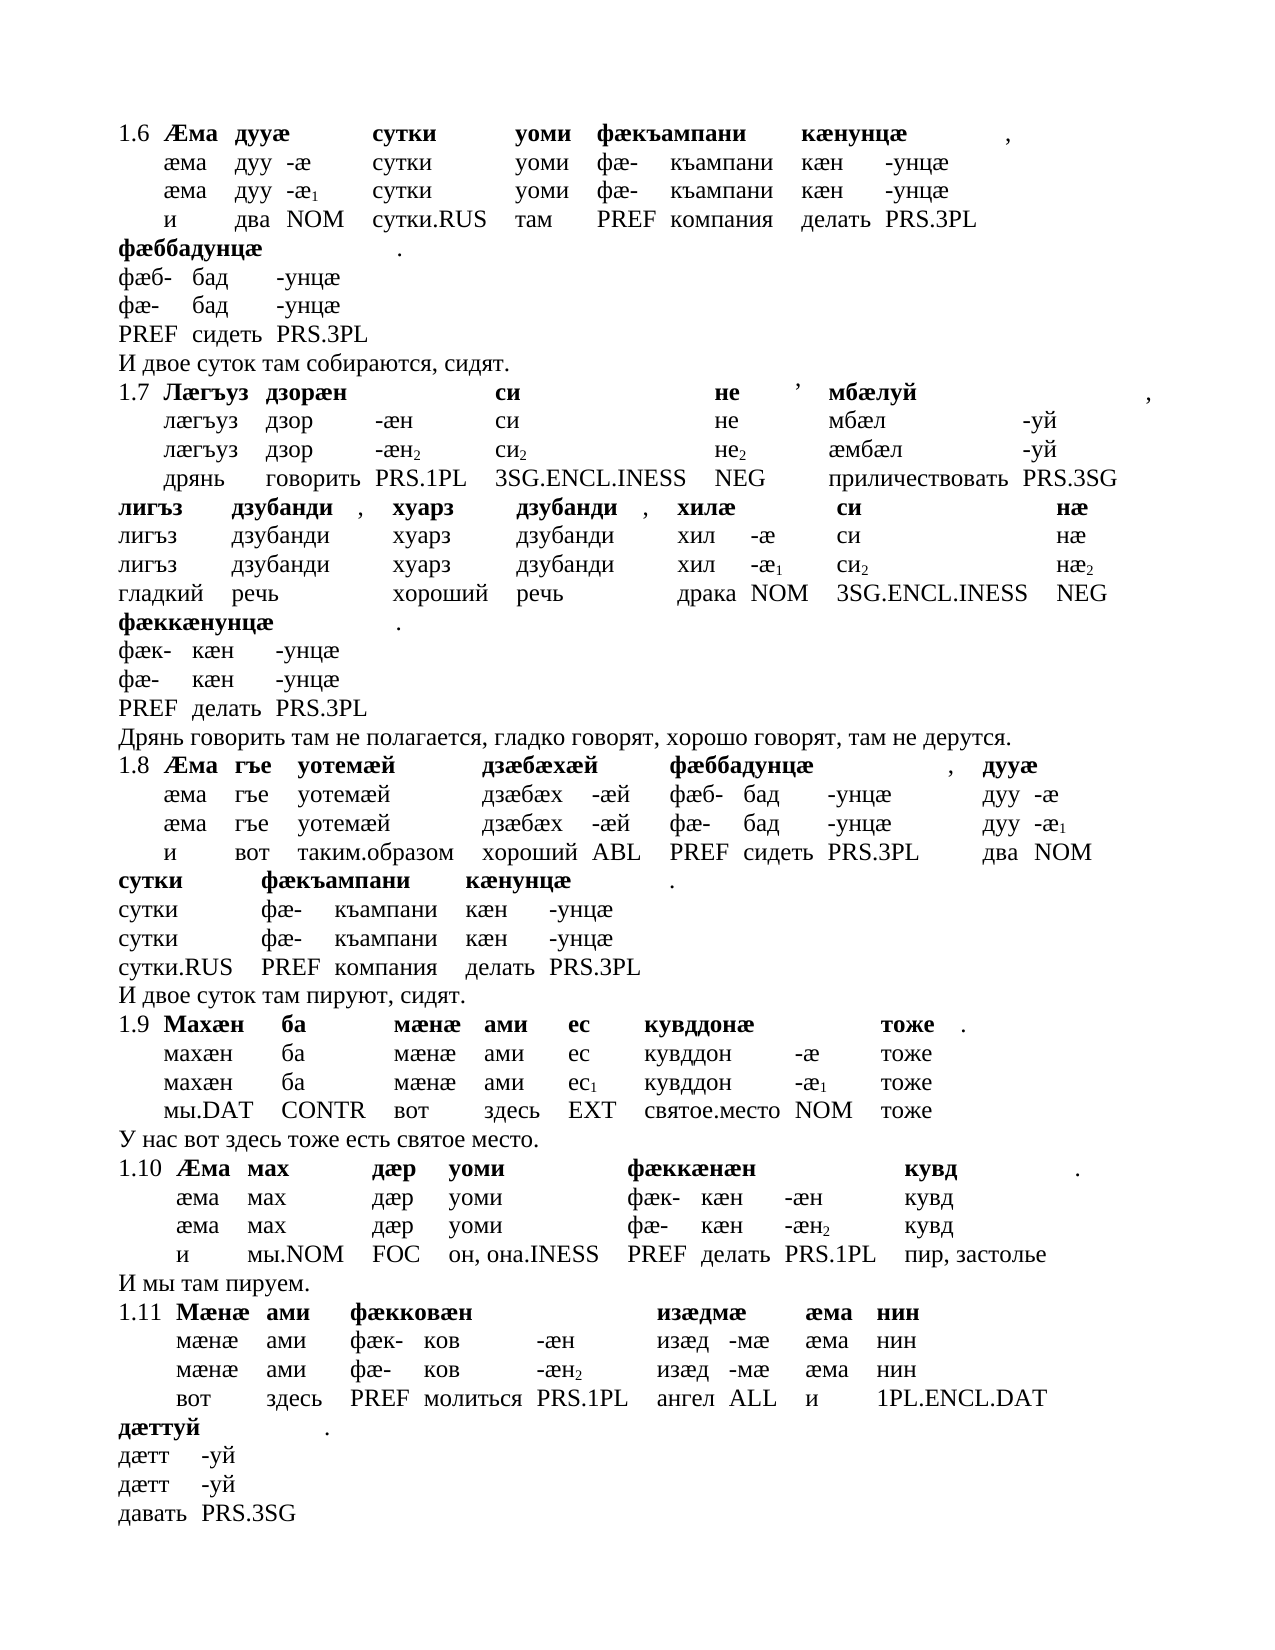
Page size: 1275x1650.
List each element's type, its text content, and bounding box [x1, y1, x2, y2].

text ABL [592, 837, 642, 866]
text и [805, 1383, 849, 1412]
text фæббадунцæ [118, 233, 383, 262]
text кувддонæ [644, 1009, 867, 1038]
text . [960, 1009, 981, 1038]
text молиться [423, 1383, 523, 1412]
text гъе [234, 808, 270, 837]
text сутки.RUS [118, 952, 233, 981]
text нин [876, 1297, 1061, 1326]
text компания [334, 952, 438, 981]
text -унцæ [276, 291, 369, 319]
text гъе [234, 779, 270, 808]
text PREF [669, 837, 729, 866]
text дзубанди [516, 521, 614, 549]
text -мæ [729, 1326, 777, 1354]
text ба [281, 1009, 380, 1038]
text фæкъампани [597, 118, 787, 147]
text æма [805, 1326, 849, 1354]
text мæнæ [176, 1326, 238, 1354]
text хил [677, 521, 737, 549]
text приличествовать [828, 463, 1009, 492]
text ба [281, 1038, 366, 1067]
text си2 [495, 434, 687, 463]
text 1.8 [118, 751, 149, 779]
text 1.10 [118, 1153, 162, 1182]
text мбæл [828, 406, 1009, 434]
text NEG [1056, 578, 1107, 607]
text -æ [1034, 779, 1092, 808]
text ами [266, 1354, 322, 1383]
text сутки [372, 176, 487, 204]
text си [495, 406, 687, 434]
text хуарз [392, 549, 488, 578]
text сидеть [743, 837, 814, 866]
text -æ [286, 147, 344, 176]
text лæгъуз [163, 434, 238, 463]
text EXT [568, 1096, 617, 1124]
text кувд [904, 1182, 1047, 1211]
text -мæ [729, 1354, 777, 1383]
text -унцæ [275, 636, 368, 664]
text , [948, 751, 969, 779]
text лигъз [118, 492, 218, 521]
text дзубанди [231, 521, 330, 549]
text компания [670, 204, 773, 233]
text хороший [482, 837, 578, 866]
text дуу [982, 808, 1020, 837]
text махæн [163, 1038, 254, 1067]
text хуарз [392, 492, 502, 521]
text дуу [982, 779, 1020, 808]
text вот [176, 1383, 238, 1412]
text кæн [801, 176, 871, 204]
text PRS.3SG [201, 1498, 296, 1527]
text бад [743, 779, 814, 808]
text -уй [201, 1441, 296, 1469]
text -унцæ [275, 664, 368, 693]
text FOC [372, 1239, 421, 1268]
text уотемæй [297, 751, 468, 779]
text говорить [266, 463, 361, 492]
text ес1 [568, 1067, 617, 1096]
text сутки [118, 894, 233, 923]
text ес [568, 1009, 630, 1038]
text кувддон [644, 1038, 781, 1067]
text фæб- [118, 262, 178, 291]
text мæнæ [176, 1354, 238, 1383]
text здесь [266, 1383, 322, 1412]
text PRS.3SG [1022, 463, 1118, 492]
text -æн2 [784, 1211, 877, 1239]
text -æ1 [286, 176, 344, 204]
text ами [266, 1297, 336, 1326]
text кæн [701, 1182, 771, 1211]
text фæк- [350, 1326, 410, 1354]
text æма [176, 1182, 219, 1211]
text уоми [448, 1211, 599, 1239]
text PRS.3PL [276, 319, 369, 348]
text -уй [1022, 406, 1118, 434]
text мы.DAT [163, 1096, 254, 1124]
text два [234, 204, 272, 233]
text си [836, 492, 1042, 521]
text махæн [163, 1067, 254, 1096]
text ангел [657, 1383, 715, 1412]
text тоже [881, 1009, 946, 1038]
text фæ- [597, 176, 656, 204]
text фæббадунцæ [669, 751, 934, 779]
text -æн [375, 406, 467, 434]
text дзæбæх [482, 779, 578, 808]
text делать [701, 1239, 771, 1268]
text мбæлуй [828, 377, 1132, 406]
text 3SG.ENCL.INESS [836, 578, 1028, 607]
text , [357, 492, 378, 521]
text он, она.INESS [448, 1239, 599, 1268]
text И мы там пируем. [118, 1268, 1249, 1297]
text -æй [592, 808, 642, 837]
text дзубанди [231, 549, 330, 578]
text уоми [515, 147, 569, 176]
text дзор [266, 406, 361, 434]
text кæн [465, 923, 535, 952]
text мæнæ [394, 1009, 470, 1038]
text нин [876, 1326, 1047, 1354]
text фæк- [627, 1182, 687, 1211]
text дуу [234, 176, 272, 204]
text не [714, 406, 766, 434]
text дзæбæхæй [482, 751, 656, 779]
text ами [266, 1326, 322, 1354]
text мы.NOM [247, 1239, 344, 1268]
text . [396, 233, 417, 262]
text давать [118, 1498, 187, 1527]
text 1.11 [118, 1297, 162, 1326]
text там [515, 204, 569, 233]
text æмбæл [828, 434, 1009, 463]
text дæр [372, 1211, 421, 1239]
text ами [484, 1067, 540, 1096]
text -æ [794, 1038, 853, 1067]
text нæ2 [1056, 549, 1107, 578]
text лæгъуз [163, 406, 238, 434]
text -уй [201, 1469, 296, 1498]
text дæр [372, 1153, 434, 1182]
text PRS.3PL [549, 952, 641, 981]
text PRS.1PL [784, 1239, 877, 1268]
text сутки [118, 923, 233, 952]
text Махæн [163, 1009, 267, 1038]
text сутки [372, 118, 501, 147]
text дæтт [118, 1469, 187, 1498]
text -æн2 [375, 434, 467, 463]
text уоми [515, 176, 569, 204]
text тоже [881, 1096, 932, 1124]
text дзубанди [231, 492, 344, 521]
text дзубанди [516, 492, 628, 521]
text -æн2 [536, 1354, 629, 1383]
text 1.9 [118, 1009, 149, 1038]
text фæккæнунцæ [118, 607, 382, 636]
text фæб- [669, 779, 729, 808]
text святое.место [644, 1096, 781, 1124]
text PREF [118, 319, 178, 348]
text вот [394, 1096, 456, 1124]
text сутки [372, 147, 487, 176]
text лигъз [118, 549, 204, 578]
text æма [805, 1297, 863, 1326]
text Лæгъуз [163, 377, 252, 406]
text 1PL.ENCL.DAT [876, 1383, 1047, 1412]
text фæ- [350, 1354, 410, 1383]
text мах [247, 1211, 344, 1239]
text , [642, 492, 663, 521]
text фæккæнæн [627, 1153, 891, 1182]
text си [836, 521, 1028, 549]
text фæ- [627, 1211, 687, 1239]
text хилæ [677, 492, 823, 521]
text CONTR [281, 1096, 366, 1124]
text -унцæ [827, 808, 920, 837]
text -унцæ [885, 147, 977, 176]
text -унцæ [549, 923, 641, 952]
text ков [423, 1354, 523, 1383]
text делать [192, 693, 262, 722]
text И двое суток там пируют, сидят. [118, 981, 1249, 1009]
text дæттуй [118, 1412, 310, 1441]
text не [714, 377, 780, 406]
text PRS.3PL [885, 204, 977, 233]
text мах [247, 1153, 358, 1182]
text фæ- [597, 147, 656, 176]
text къампани [334, 894, 438, 923]
text . [1074, 1153, 1095, 1182]
text кæнунцæ [801, 118, 991, 147]
text фæк- [118, 636, 178, 664]
text и [176, 1239, 219, 1268]
text PREF [118, 693, 178, 722]
text дрянь [163, 463, 238, 492]
text и [163, 204, 207, 233]
text нæ [1056, 521, 1107, 549]
text къампани [670, 176, 773, 204]
text æма [163, 147, 207, 176]
text таким.образом [297, 837, 454, 866]
text кæн [701, 1211, 771, 1239]
text ес [568, 1038, 617, 1067]
text æма [176, 1211, 219, 1239]
text хуарз [392, 521, 488, 549]
text PREF [261, 952, 321, 981]
text Дрянь говорить там не полагается, гладко говорят, хорошо говорят, там не дерутся. [118, 722, 1249, 751]
text пир, застолье [904, 1239, 1047, 1268]
text мах [247, 1182, 344, 1211]
text сутки [118, 866, 247, 894]
text фæ- [118, 664, 178, 693]
text NEG [714, 463, 766, 492]
text дууæ [234, 118, 358, 147]
text сидеть [192, 319, 262, 348]
text NOM [750, 578, 809, 607]
text бад [743, 808, 814, 837]
text -унцæ [827, 779, 920, 808]
text изæд [657, 1326, 715, 1354]
text лигъз [118, 521, 204, 549]
text PREF [627, 1239, 687, 1268]
text фæ- [669, 808, 729, 837]
text изæдмæ [657, 1297, 791, 1326]
text хороший [392, 578, 488, 607]
text уоми [448, 1182, 599, 1211]
text два [982, 837, 1020, 866]
text и [163, 837, 207, 866]
text фæкъампани [261, 866, 452, 894]
text вот [234, 837, 270, 866]
text кæнунцæ [465, 866, 655, 894]
text дзæбæх [482, 808, 578, 837]
text æма [805, 1354, 849, 1383]
text сутки.RUS [372, 204, 487, 233]
text фæ- [261, 923, 321, 952]
text дæр [372, 1182, 421, 1211]
text -уй [1022, 434, 1118, 463]
text , [1005, 118, 1026, 147]
text ‎‎У нас вот здесь тоже есть святое место. [118, 1124, 1249, 1153]
text гъе [234, 751, 284, 779]
text уотемæй [297, 808, 454, 837]
text речь [231, 578, 330, 607]
text дæтт [118, 1441, 187, 1469]
text си [495, 377, 701, 406]
text æма [163, 808, 207, 837]
text , [1145, 377, 1166, 406]
text PREF [597, 204, 656, 233]
text нæ [1056, 492, 1121, 521]
text фæ- [261, 894, 321, 923]
text -æй [592, 779, 642, 808]
text NOM [1034, 837, 1092, 866]
text дзорæн [266, 377, 481, 406]
text делать [801, 204, 871, 233]
text PRS.1PL [375, 463, 467, 492]
text -унцæ [549, 894, 641, 923]
text -унцæ [885, 176, 977, 204]
text изæд [657, 1354, 715, 1383]
text тоже [881, 1067, 932, 1096]
text мæнæ [394, 1038, 456, 1067]
text PRS.3PL [275, 693, 368, 722]
text фæ- [118, 291, 178, 319]
text кувд [904, 1153, 1061, 1182]
text -æ [750, 521, 809, 549]
text Мæнæ [176, 1297, 252, 1326]
text ALL [729, 1383, 777, 1412]
text -æ1 [1034, 808, 1092, 837]
text не2 [714, 434, 766, 463]
text мæнæ [394, 1067, 456, 1096]
text си2 [836, 549, 1028, 578]
text уотемæй [297, 779, 454, 808]
text тоже [881, 1038, 932, 1067]
text -унцæ [276, 262, 369, 291]
text ’ [793, 377, 814, 406]
text . [324, 1412, 345, 1441]
text æма [163, 176, 207, 204]
text гладкий [118, 578, 204, 607]
text бад [192, 291, 262, 319]
text ами [484, 1009, 554, 1038]
text PRS.3PL [827, 837, 920, 866]
text къампани [670, 147, 773, 176]
text кæн [192, 636, 262, 664]
text -æн [536, 1326, 629, 1354]
text -æ1 [750, 549, 809, 578]
text речь [516, 578, 614, 607]
text кувддон [644, 1067, 781, 1096]
text . [669, 866, 690, 894]
text дууæ [982, 751, 1106, 779]
text кæн [801, 147, 871, 176]
text 1.7 [118, 377, 149, 406]
text -æ1 [794, 1067, 853, 1096]
text . [395, 607, 416, 636]
text -æн [784, 1182, 877, 1211]
text фæкковæн [350, 1297, 643, 1326]
text NOM [286, 204, 344, 233]
text PREF [350, 1383, 410, 1412]
text нин [876, 1354, 1047, 1383]
text ков [423, 1326, 523, 1354]
text къампани [334, 923, 438, 952]
text ба [281, 1067, 366, 1096]
text Æма [163, 118, 221, 147]
text И двое суток там собираются, сидят. [118, 348, 1249, 377]
text драка [677, 578, 737, 607]
text Æма [176, 1153, 233, 1182]
text бад [192, 262, 262, 291]
text ами [484, 1038, 540, 1067]
text кæн [192, 664, 262, 693]
text æма [163, 779, 207, 808]
text делать [465, 952, 535, 981]
text кæн [465, 894, 535, 923]
text Æма [163, 751, 221, 779]
text 3SG.ENCL.INESS [495, 463, 687, 492]
text уоми [448, 1153, 613, 1182]
text 1.6 [118, 118, 149, 147]
text дзубанди [516, 549, 614, 578]
text PRS.1PL [536, 1383, 629, 1412]
text уоми [515, 118, 583, 147]
text дуу [234, 147, 272, 176]
text дзор [266, 434, 361, 463]
text кувд [904, 1211, 1047, 1239]
text здесь [484, 1096, 540, 1124]
text хил [677, 549, 737, 578]
text NOM [794, 1096, 853, 1124]
